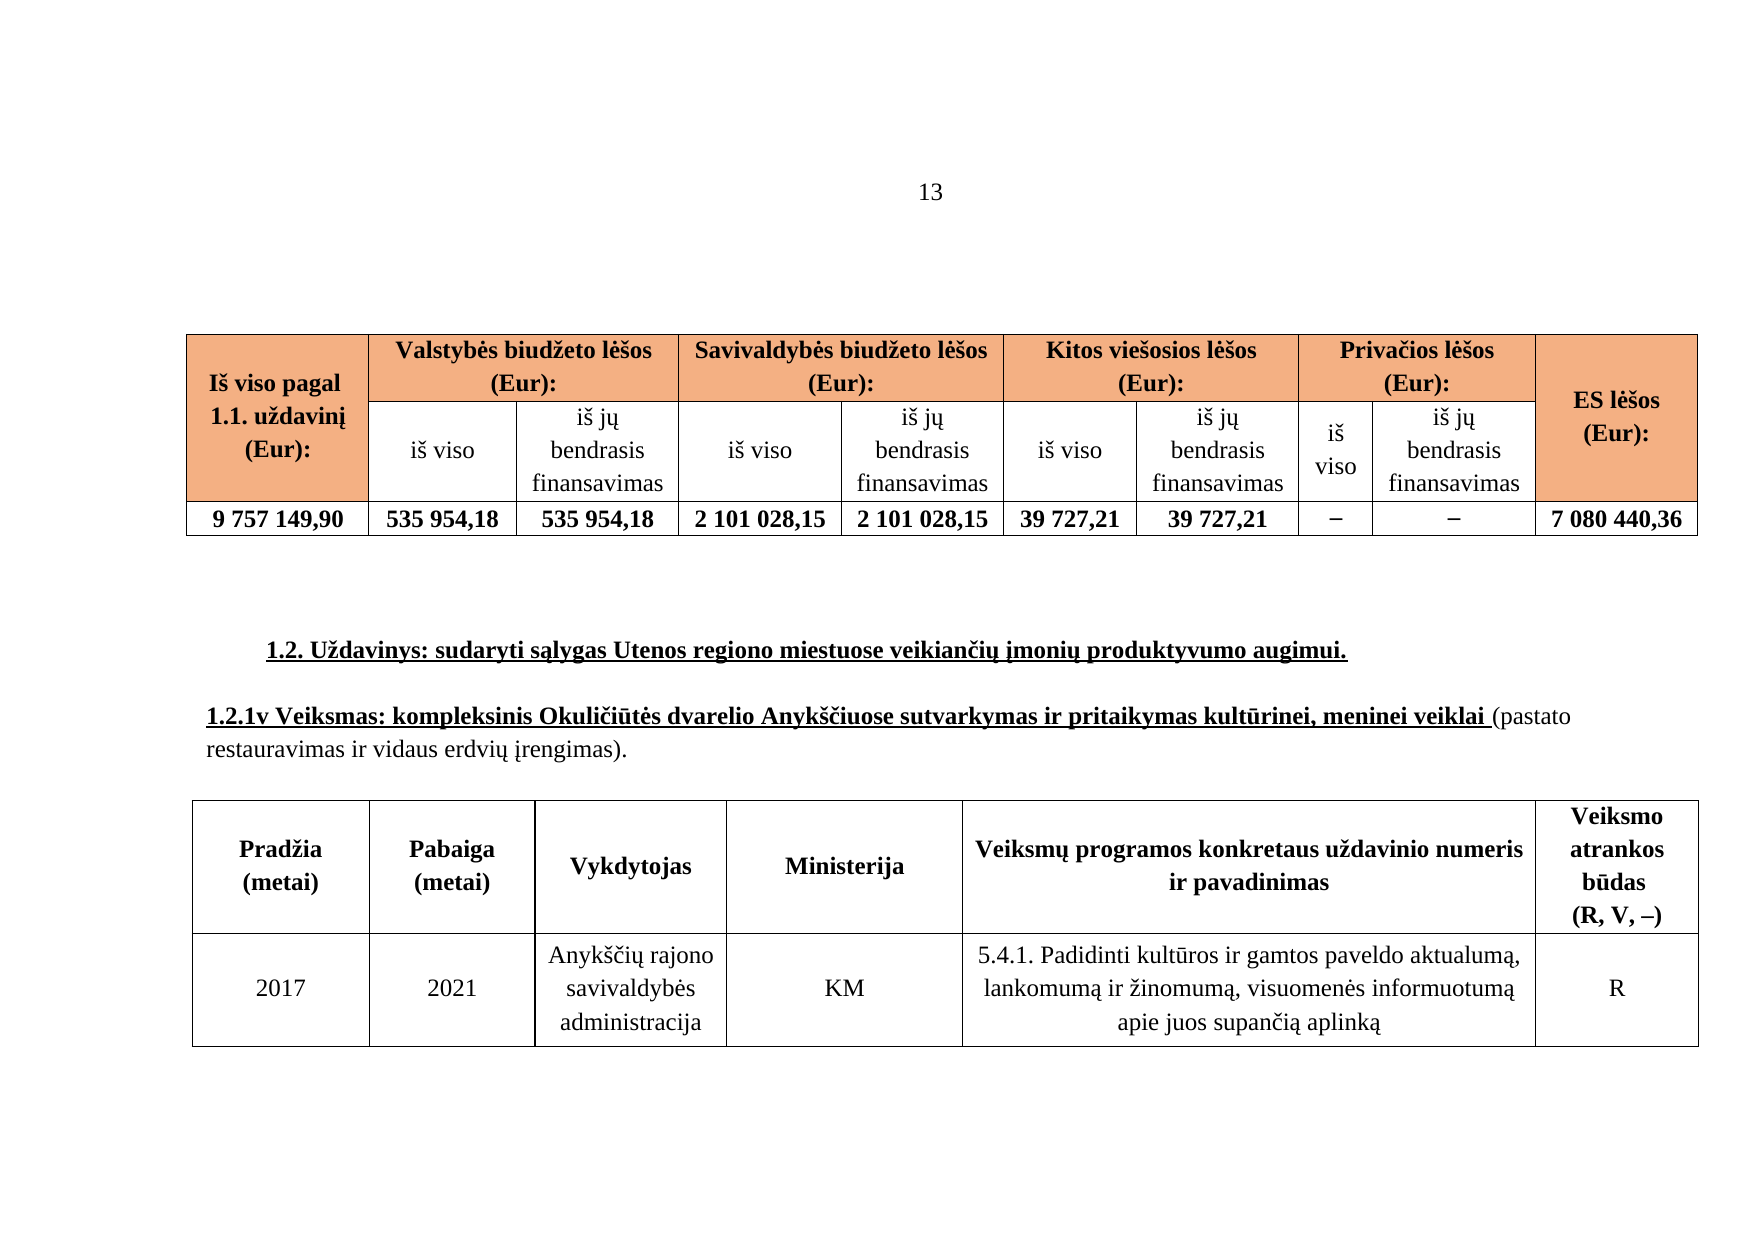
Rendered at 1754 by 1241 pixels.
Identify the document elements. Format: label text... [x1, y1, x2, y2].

table_header Kitos viešosios lėšos (Eur): [1004, 335, 1298, 401]
table_header Privačios lėšos (Eur): [1299, 335, 1535, 401]
table_cell 39 727,21 [1137, 502, 1298, 535]
table_cell [1699, 933, 1714, 1046]
table_cell [1699, 800, 1714, 933]
table_cell [1615, 1046, 1714, 1080]
table_header ES lėšos (Eur): [1536, 335, 1697, 501]
table_cell iš viso [369, 402, 516, 501]
table_header 1.2.1v Veiksmas: kompleksinis Okuličiūtės dvarelio Anykščiuose sutvarkymas ir pritaikymas kultūrinei, meninei veiklai (pastato restauravimas ir vidaus erdvių įrengimas). [192, 668, 1600, 800]
table_cell – [1299, 502, 1372, 535]
table_cell 5.4.1. Padidinti kultūros ir gamtos paveldo aktualumą, lankomumą ir žinomumą, visuomenės informuotumą apie juos supančią aplinką [963, 934, 1535, 1046]
table_cell Veiksmo atrankos būdas (R, V, –) [1536, 801, 1698, 933]
table_cell iš viso [679, 402, 841, 501]
table_cell 7 080 440,36 [1536, 502, 1697, 535]
table_cell 2021 [370, 934, 534, 1046]
table_header [1698, 668, 1714, 800]
table_cell iš jų bendrasis finansavimas [517, 402, 678, 501]
table_cell – [1373, 502, 1535, 535]
table_header Savivaldybės biudžeto lėšos (Eur): [679, 335, 1003, 401]
table_cell 535 954,18 [369, 502, 516, 535]
table_header [1600, 668, 1698, 800]
table_cell R [1536, 934, 1698, 1046]
table_cell Pabaiga (metai) [370, 801, 534, 933]
table_cell Ministerija [727, 801, 962, 933]
table_cell KM [727, 934, 962, 1046]
table_cell iš jų bendrasis finansavimas [1373, 402, 1535, 501]
table_cell Pradžia (metai) [193, 801, 369, 933]
table_cell Veiksmų programos konkretaus uždavinio numeris ir pavadinimas [963, 801, 1535, 933]
table_cell 535 954,18 [517, 502, 678, 535]
table_cell [196, 1047, 1615, 1080]
table_cell Anykščių rajono savivaldybės administracija [536, 934, 726, 1046]
table_cell 2017 [193, 934, 369, 1046]
table_cell iš jų bendrasis finansavimas [1137, 402, 1298, 501]
text 1.2. Uždavinys: sudaryti sąlygas Utenos regiono miestuose veikiančių įmonių produktyvumo augimui. [177, 635, 1683, 664]
table_cell Vykdytojas [536, 801, 726, 933]
table_cell 2 101 028,15 [842, 502, 1003, 535]
table_cell iš jų bendrasis finansavimas [842, 402, 1003, 501]
table_header Iš viso pagal 1.1. uždavinį (Eur): [187, 335, 368, 501]
table_cell 9 757 149,90 [187, 502, 368, 535]
table_cell 2 101 028,15 [679, 502, 841, 535]
table_cell iš viso [1299, 402, 1372, 501]
table_cell [192, 1047, 196, 1080]
table_cell 39 727,21 [1004, 502, 1136, 535]
table_cell iš viso [1004, 402, 1136, 501]
table_header Valstybės biudžeto lėšos (Eur): [369, 335, 678, 401]
